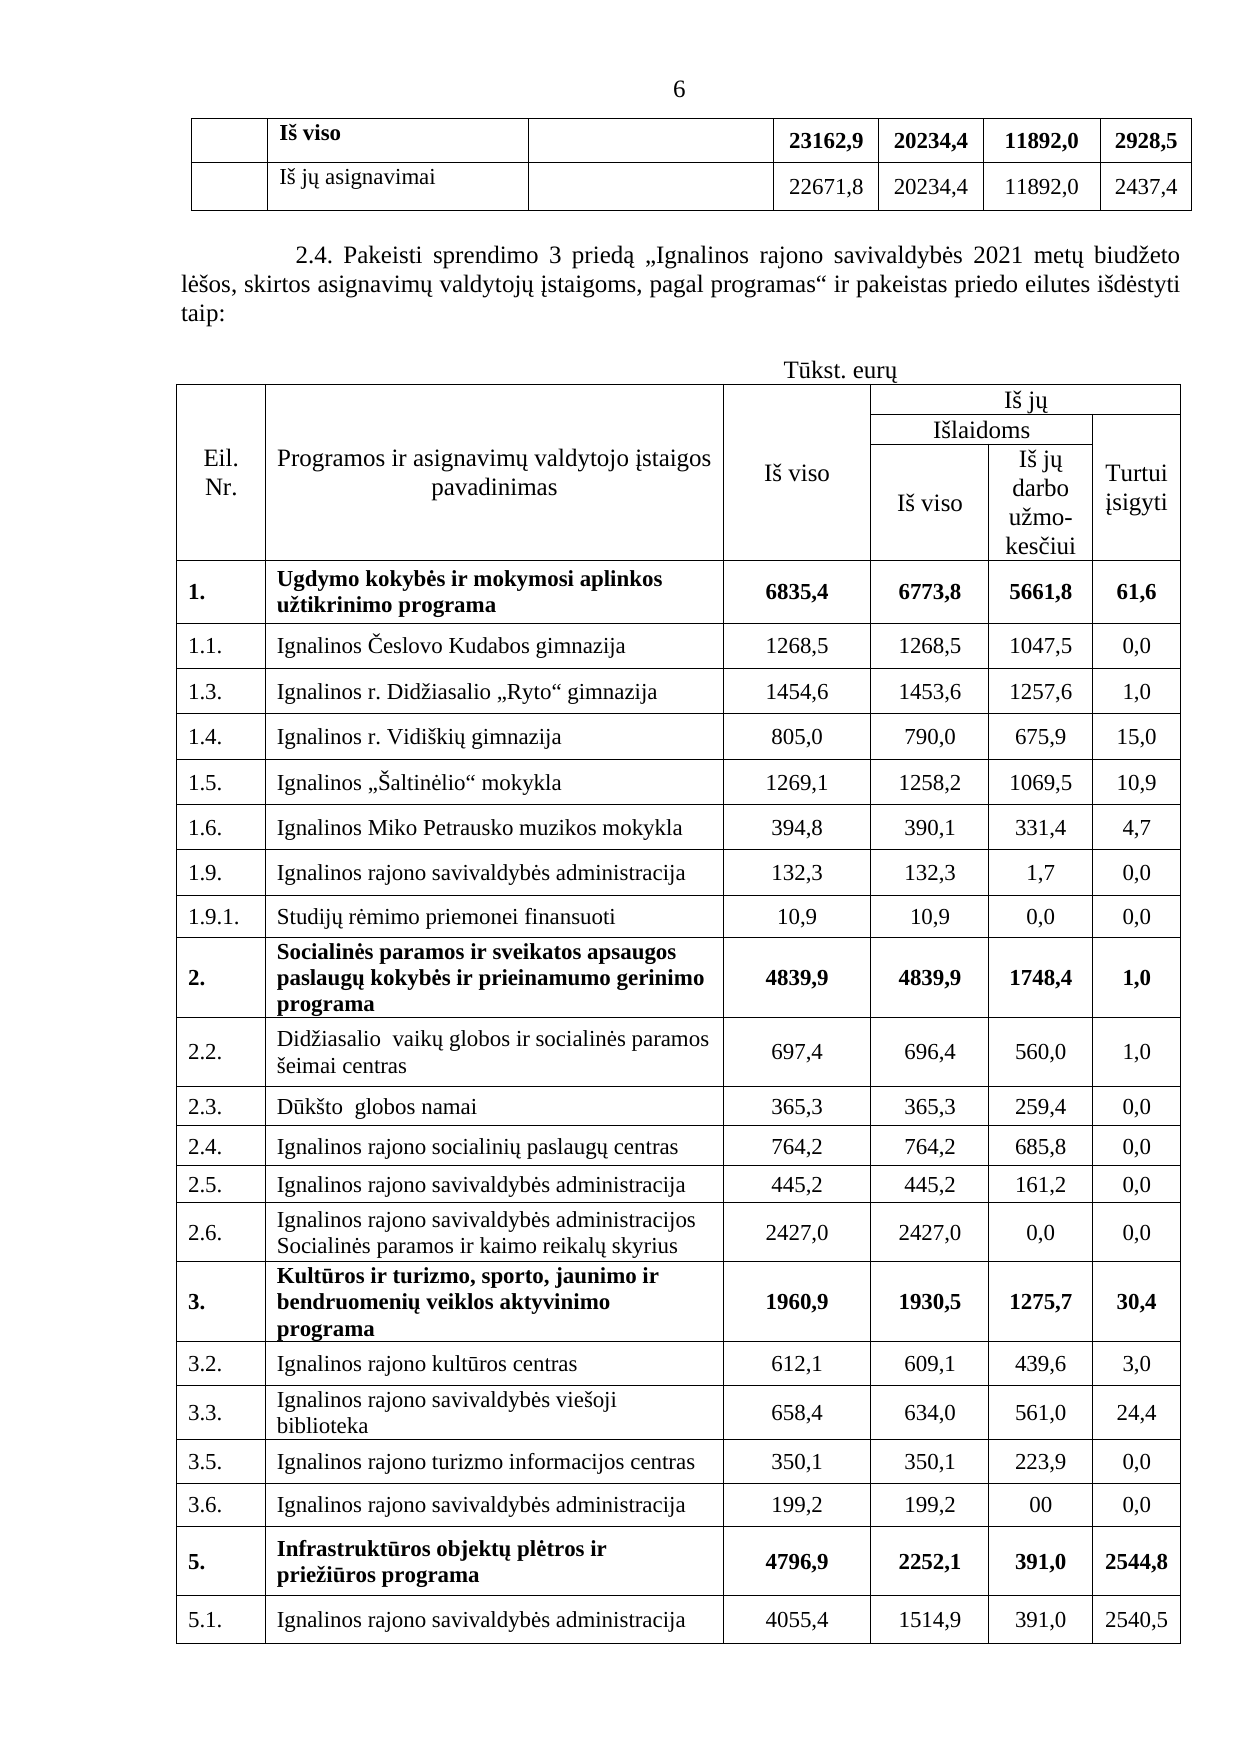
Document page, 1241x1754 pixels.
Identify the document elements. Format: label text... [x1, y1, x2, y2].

table_cell Socialinės paramos ir sveikatos apsaugos paslaugų kokybės ir prieinamumo gerinimo programa [266, 938, 723, 1017]
table_cell 3.2. [177, 1342, 265, 1385]
table_cell 696,4 [871, 1018, 988, 1086]
table_cell 439,6 [989, 1342, 1092, 1385]
table_cell 365,3 [871, 1087, 988, 1125]
table_cell 10,9 [724, 896, 870, 937]
table_cell 561,0 [989, 1386, 1092, 1439]
table_cell [529, 119, 773, 162]
table_cell 00 [989, 1484, 1092, 1526]
table_cell 30,4 [1093, 1262, 1180, 1341]
table_cell 1269,1 [724, 760, 870, 804]
table_cell Ignalinos rajono savivaldybės administracija [266, 1484, 723, 1526]
table_cell 1.6. [177, 805, 265, 849]
table_cell 0,0 [989, 1203, 1092, 1261]
table_cell 445,2 [871, 1166, 988, 1202]
table_cell 2544,8 [1093, 1527, 1180, 1595]
table_cell Ignalinos rajono savivaldybės administracija [266, 1596, 723, 1643]
table_cell 10,9 [1093, 760, 1180, 804]
table_cell 445,2 [724, 1166, 870, 1202]
table_cell 4,7 [1093, 805, 1180, 849]
table_cell 6773,8 [871, 561, 988, 623]
table_cell 1.9.1. [177, 896, 265, 937]
table_header Iš viso [724, 385, 870, 559]
table_cell 5661,8 [989, 561, 1092, 623]
table_cell 391,0 [989, 1596, 1092, 1643]
table_cell 1,0 [1093, 1018, 1180, 1086]
table_cell 1.4. [177, 714, 265, 758]
table_cell 1047,5 [989, 624, 1092, 668]
table_cell 23162,9 [774, 119, 878, 162]
table_cell 132,3 [724, 850, 870, 894]
table_cell Ignalinos Miko Petrausko muzikos mokykla [266, 805, 723, 849]
table_cell 1,0 [1093, 938, 1180, 1017]
table_cell 0,0 [1093, 896, 1180, 937]
table_cell Iš viso [268, 119, 528, 162]
text Tūkst. eurų [181, 355, 1181, 384]
table_cell [1192, 162, 1197, 210]
table_cell Studijų rėmimo priemonei finansuoti [266, 896, 723, 937]
table_header Programos ir asignavimų valdytojo įstaigos pavadinimas [266, 385, 723, 559]
table_cell 685,8 [989, 1126, 1092, 1165]
table_cell 3.5. [177, 1440, 265, 1482]
table_cell 61,6 [1093, 561, 1180, 623]
table_cell Ignalinos Česlovo Kudabos gimnazija [266, 624, 723, 668]
table_cell 0,0 [1093, 1484, 1180, 1526]
table_cell 4055,4 [724, 1596, 870, 1643]
table_cell 790,0 [871, 714, 988, 758]
table_cell 0,0 [1093, 1126, 1180, 1165]
table_cell 2.2. [177, 1018, 265, 1086]
table_cell 6835,4 [724, 561, 870, 623]
table_cell 1. [177, 561, 265, 623]
table_cell 1257,6 [989, 669, 1092, 713]
table_cell 350,1 [871, 1440, 988, 1482]
table_cell [192, 163, 267, 210]
table_cell 2.6. [177, 1203, 265, 1261]
table_cell 612,1 [724, 1342, 870, 1385]
table_cell 0,0 [989, 896, 1092, 937]
table_cell 4796,9 [724, 1527, 870, 1595]
table_cell Dūkšto globos namai [266, 1087, 723, 1125]
table_cell 2252,1 [871, 1527, 988, 1595]
table_cell 1960,9 [724, 1262, 870, 1341]
table_cell 1258,2 [871, 760, 988, 804]
table_cell 20234,4 [879, 119, 983, 162]
table_cell 10,9 [871, 896, 988, 937]
text 2.4. Pakeisti sprendimo 3 priedą „Ignalinos rajono savivaldybės 2021 metų biudžeto lėšos, skirtos asignavimų valdytojų įstaigoms, pagal programas“ ir pakeistas priedo eilutes išdėstyti taip: [181, 240, 1181, 326]
table_cell 331,4 [989, 805, 1092, 849]
table_cell 0,0 [1093, 850, 1180, 894]
table_cell 5. [177, 1527, 265, 1595]
table_cell 1.3. [177, 669, 265, 713]
table_cell 1454,6 [724, 669, 870, 713]
table_cell 658,4 [724, 1386, 870, 1439]
table_cell 3. [177, 1262, 265, 1341]
table_cell 11892,0 [984, 163, 1100, 210]
table_cell 1268,5 [871, 624, 988, 668]
table_cell [192, 119, 267, 162]
table_cell 4839,9 [871, 938, 988, 1017]
table_cell Ignalinos rajono savivaldybės viešoji biblioteka [266, 1386, 723, 1439]
table_cell 1069,5 [989, 760, 1092, 804]
table_cell 3.3. [177, 1386, 265, 1439]
table_cell 1.9. [177, 850, 265, 894]
table_cell 1,0 [1093, 669, 1180, 713]
table_cell 0,0 [1093, 1166, 1180, 1202]
table_cell 15,0 [1093, 714, 1180, 758]
table_cell 0,0 [1093, 1440, 1180, 1482]
table_cell 2.3. [177, 1087, 265, 1125]
table_cell 391,0 [989, 1527, 1092, 1595]
table_cell 2928,5 [1101, 119, 1191, 162]
table_cell 394,8 [724, 805, 870, 849]
table_cell Turtui įsigyti [1093, 415, 1180, 559]
table_cell [1192, 118, 1197, 162]
table_cell 350,1 [724, 1440, 870, 1482]
table_cell Iš jų asignavimai [268, 163, 528, 210]
table_cell 2427,0 [871, 1203, 988, 1261]
table_cell Ignalinos rajono savivaldybės administracija [266, 850, 723, 894]
table_cell 11892,0 [984, 119, 1100, 162]
table_cell 2427,0 [724, 1203, 870, 1261]
table_cell 2.4. [177, 1126, 265, 1165]
table_cell 2437,4 [1101, 163, 1191, 210]
table_cell Ignalinos „Šaltinėlio“ mokykla [266, 760, 723, 804]
table_cell 199,2 [724, 1484, 870, 1526]
table_cell 5.1. [177, 1596, 265, 1643]
table_cell Ignalinos rajono kultūros centras [266, 1342, 723, 1385]
table_cell 3.6. [177, 1484, 265, 1526]
table_header Eil. Nr. [177, 385, 265, 559]
table_cell 2. [177, 938, 265, 1017]
table_cell 1.1. [177, 624, 265, 668]
table_cell 390,1 [871, 805, 988, 849]
table_cell 1514,9 [871, 1596, 988, 1643]
table_cell Iš jų darbo užmo-kesčiui [989, 445, 1092, 559]
table_cell 675,9 [989, 714, 1092, 758]
table_cell 1.5. [177, 760, 265, 804]
table_cell 1275,7 [989, 1262, 1092, 1341]
table_cell [529, 163, 773, 210]
table_cell 132,3 [871, 850, 988, 894]
table_cell 805,0 [724, 714, 870, 758]
table_cell Ignalinos rajono turizmo informacijos centras [266, 1440, 723, 1482]
table_cell 2540,5 [1093, 1596, 1180, 1643]
table_header Iš jų [871, 385, 1180, 414]
table_cell 365,3 [724, 1087, 870, 1125]
table_cell 20234,4 [879, 163, 983, 210]
table_cell 0,0 [1093, 1087, 1180, 1125]
table_cell 609,1 [871, 1342, 988, 1385]
table_cell 1453,6 [871, 669, 988, 713]
table_cell 634,0 [871, 1386, 988, 1439]
table_cell 0,0 [1093, 1203, 1180, 1261]
table_cell Ignalinos rajono savivaldybės administracija [266, 1166, 723, 1202]
table_cell 764,2 [871, 1126, 988, 1165]
table_cell 764,2 [724, 1126, 870, 1165]
table_cell Iš viso [871, 445, 988, 559]
table_cell 22671,8 [774, 163, 878, 210]
table_cell 223,9 [989, 1440, 1092, 1482]
table_cell 1268,5 [724, 624, 870, 668]
table_cell Didžiasalio vaikų globos ir socialinės paramos šeimai centras [266, 1018, 723, 1086]
table_cell 1748,4 [989, 938, 1092, 1017]
table_cell 697,4 [724, 1018, 870, 1086]
table_cell 3,0 [1093, 1342, 1180, 1385]
table_cell 1930,5 [871, 1262, 988, 1341]
table_cell 199,2 [871, 1484, 988, 1526]
table_cell 4839,9 [724, 938, 870, 1017]
table_cell 161,2 [989, 1166, 1092, 1202]
table_cell 2.5. [177, 1166, 265, 1202]
table_cell Kultūros ir turizmo, sporto, jaunimo ir bendruomenių veiklos aktyvinimo programa [266, 1262, 723, 1341]
table_cell 259,4 [989, 1087, 1092, 1125]
table_cell 0,0 [1093, 624, 1180, 668]
table_cell 24,4 [1093, 1386, 1180, 1439]
table_cell Išlaidoms [871, 415, 1092, 443]
table_cell 560,0 [989, 1018, 1092, 1086]
table_cell Ignalinos rajono savivaldybės administracijos Socialinės paramos ir kaimo reikalų skyrius [266, 1203, 723, 1261]
table_cell 1,7 [989, 850, 1092, 894]
table_cell Infrastruktūros objektų plėtros ir priežiūros programa [266, 1527, 723, 1595]
table_cell Ugdymo kokybės ir mokymosi aplinkos užtikrinimo programa [266, 561, 723, 623]
table_cell Ignalinos r. Vidiškių gimnazija [266, 714, 723, 758]
table_cell Ignalinos r. Didžiasalio „Ryto“ gimnazija [266, 669, 723, 713]
table_cell Ignalinos rajono socialinių paslaugų centras [266, 1126, 723, 1165]
